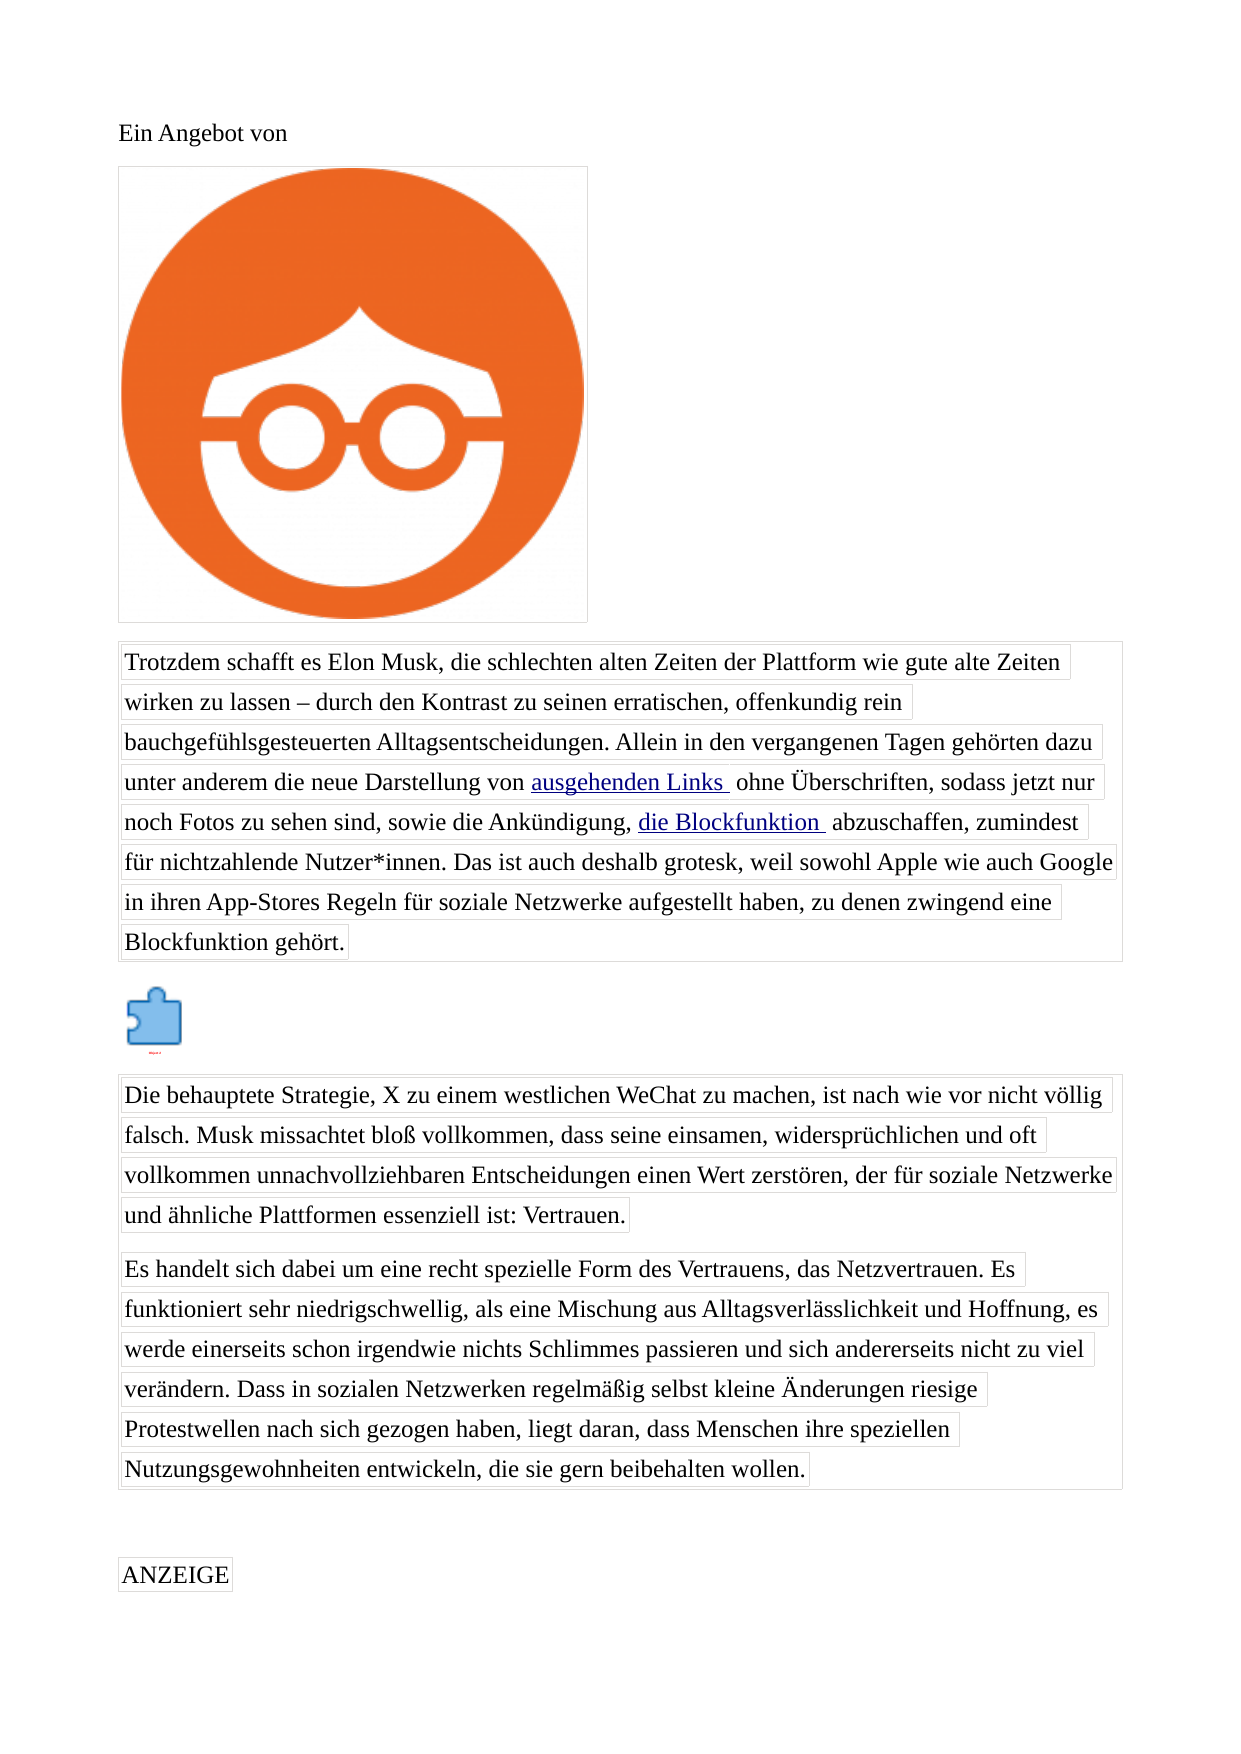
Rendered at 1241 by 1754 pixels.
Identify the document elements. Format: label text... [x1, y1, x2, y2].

text Es handelt sich dabei um eine recht spezielle Form des Vertrauens, das Netzvertrauen. Es funktioniert sehr niedrigschwellig, als eine Mischung aus Alltagsverlässlichkeit und Hoffnung, es werde einerseits schon irgendwie nichts Schlimmes passieren und sich andererseits nicht zu viel verändern. Dass in sozialen Netzwerken regelmäßig selbst kleine Änderungen riesige Protestwellen nach sich gezogen haben, liegt daran, dass Menschen ihre speziellen Nutzungsgewohnheiten entwickeln, die sie gern beibehalten wollen. [119, 1248, 1122, 1489]
text Ein Angebot von [118, 118, 1122, 147]
text [233, 1557, 1122, 1592]
text Die behauptete Strategie, X zu einem westlichen WeChat zu machen, ist nach wie vor nicht völlig falsch. Musk missachtet bloß vollkommen, dass seine einsamen, widersprüchlichen und oft vollkommen unnachvollziehbaren Entscheidungen einen Wert zerstören, der für soziale Netzwerke und ähnliche Plattformen essenziell ist: Vertrauen. [119, 1075, 1122, 1232]
text ANZEIGE [119, 1558, 232, 1591]
picture [121, 168, 584, 619]
text Trotzdem schafft es Elon Musk, die schlechten alten Zeiten der Plattform wie gute alte Zeiten wirken zu lassen – durch den Kontrast zu seinen erratischen, offenkundig rein bauchgefühlsgesteuerten Alltagsentscheidungen. Allein in den vergangenen Tagen gehörten dazu unter anderem die neue Darstellung von ausgehenden Links ohne Überschriften, sodass jetzt nur noch Fotos zu sehen sind, sowie die Ankündigung, die Blockfunktion abzuschaffen, zumindest für nichtzahlende Nutzer*innen. Das ist auch deshalb grotesk, weil sowohl Apple wie auch Google in ihren App-Stores Regeln für soziale Netzwerke aufgestellt haben, zu denen zwingend eine Blockfunktion gehört. [119, 642, 1122, 961]
